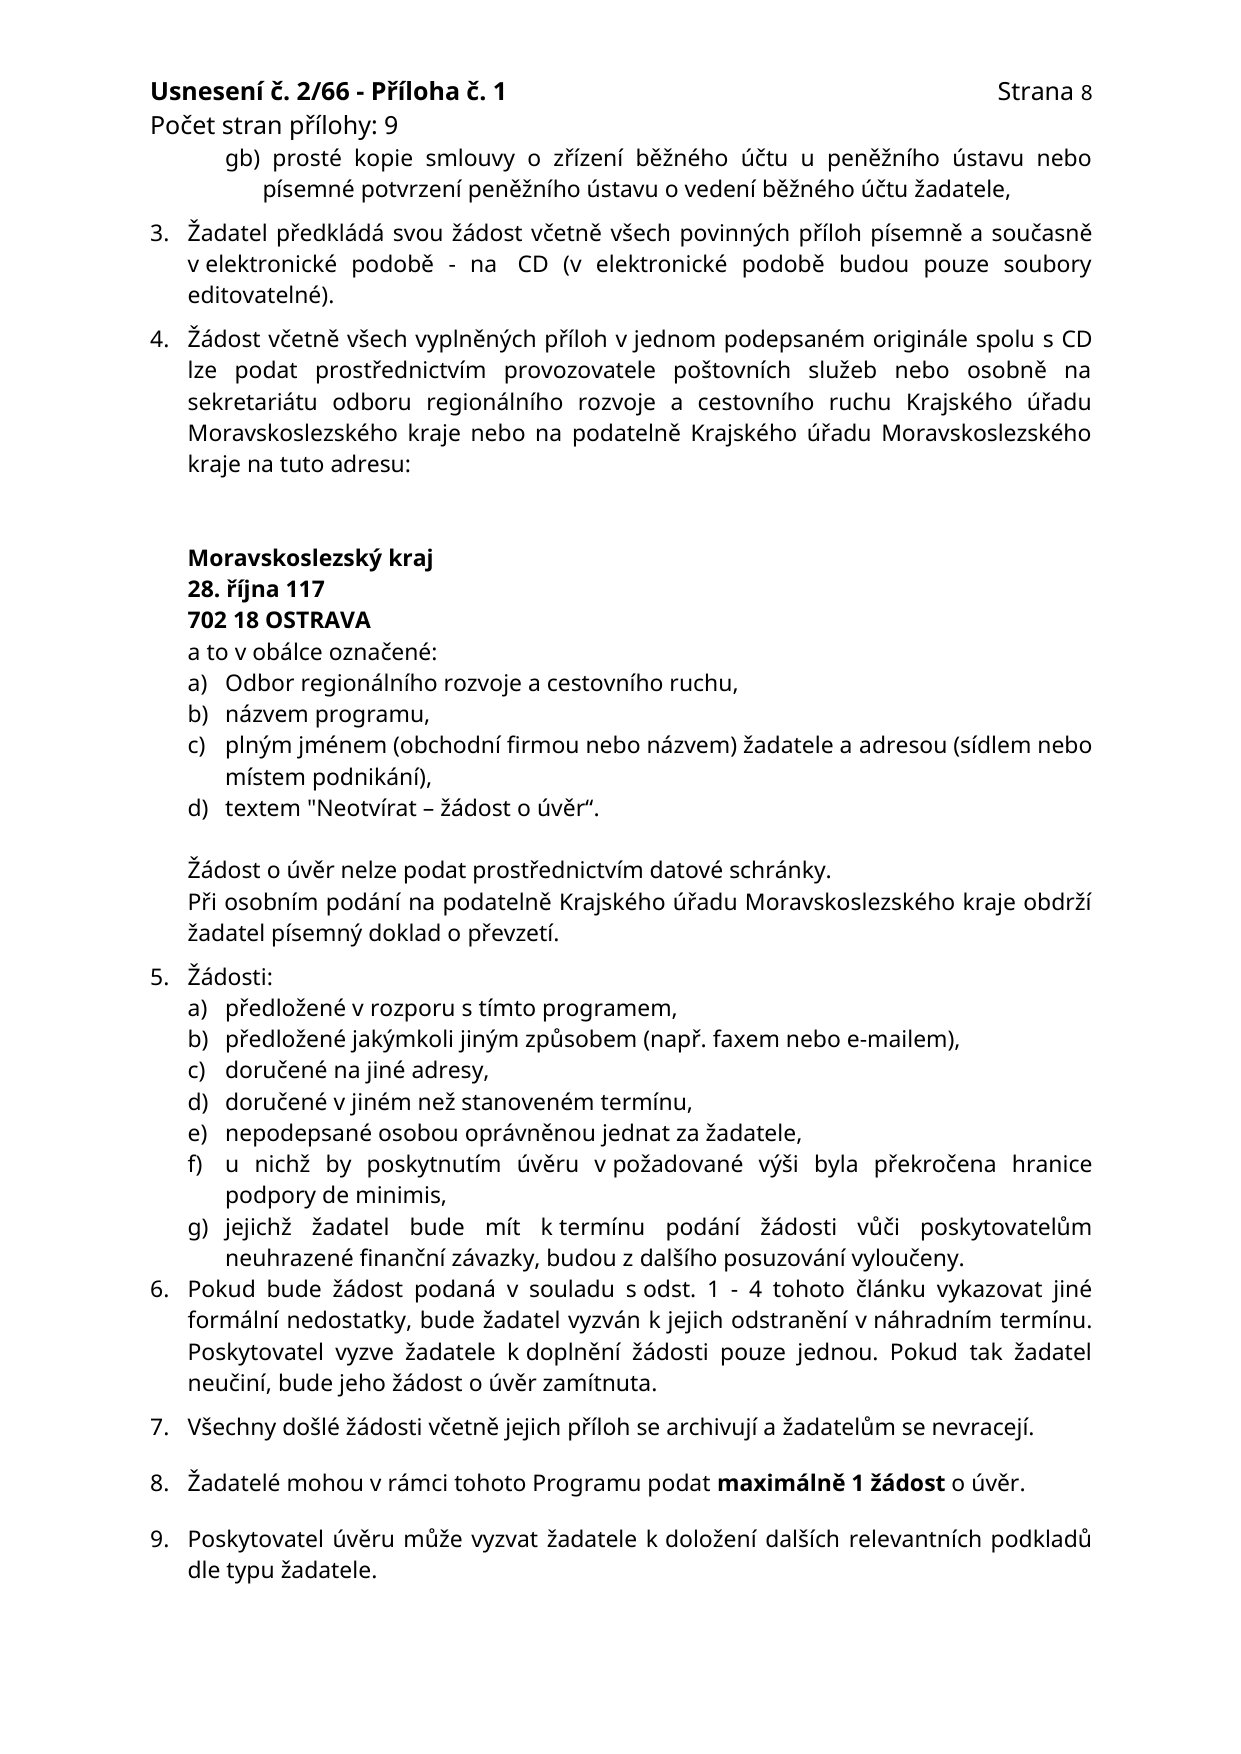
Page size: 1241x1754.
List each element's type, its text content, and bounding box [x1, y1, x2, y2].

list Poskytovatel úvěru může vyzvat žadatele k doložení dalších relevantních podkladů dle typu žadatele. [150, 1523, 1092, 1586]
text Při osobním podání na podatelně Krajského úřadu Moravskoslezského kraje obdrží žadatel písemný doklad o převzetí. [187, 886, 1092, 948]
list Žádosti: [150, 961, 1092, 992]
list jejichž žadatel bude mít k termínu podání žádosti vůči poskytovatelům neuhrazené finanční závazky, budou z dalšího posuzování vyloučeny. [187, 1211, 1092, 1273]
list textem "Neotvírat – žádost o úvěr“. [187, 792, 1092, 823]
list Pokud bude žádost podaná v souladu s odst. 1 - 4 tohoto článku vykazovat jiné formální nedostatky, bude žadatel vyzván k jejich odstranění v náhradním termínu. Poskytovatel vyzve žadatele k doplnění žádosti pouze jednou. Pokud tak žadatel neučiní, bude jeho žádost o úvěr zamítnuta. [150, 1273, 1092, 1398]
text Moravskoslezský kraj 28. října 117 702 18 OSTRAVA a to v obálce označené: [187, 542, 1092, 667]
list předložené v rozporu s tímto programem, [187, 992, 1092, 1023]
list doručené v jiném než stanoveném termínu, [187, 1086, 1092, 1117]
list názvem programu, [187, 698, 1092, 729]
text gb) prosté kopie smlouvy o zřízení běžného účtu u peněžního ústavu nebo písemné potvrzení peněžního ústavu o vedení běžného účtu žadatele, [225, 142, 1092, 204]
list Žádost včetně všech vyplněných příloh v jednom podepsaném originále spolu s CD lze podat prostřednictvím provozovatele poštovních služeb nebo osobně na sekretariátu odboru regionálního rozvoje a cestovního ruchu Krajského úřadu Moravskoslezského kraje nebo na podatelně Krajského úřadu Moravskoslezského kraje na tuto adresu: [150, 323, 1092, 479]
list u nichž by poskytnutím úvěru v požadované výši byla překročena hranice podpory de minimis, [187, 1148, 1092, 1211]
list plným jménem (obchodní firmou nebo názvem) žadatele a adresou (sídlem nebo místem podnikání), [187, 729, 1092, 792]
list nepodepsané osobou oprávněnou jednat za žadatele, [187, 1117, 1092, 1148]
list Žadatel předkládá svou žádost včetně všech povinných příloh písemně a současně v elektronické podobě - na CD (v elektronické podobě budou pouze soubory editovatelné). [150, 217, 1092, 311]
list Odbor regionálního rozvoje a cestovního ruchu, [187, 667, 1092, 698]
list Žadatelé mohou v rámci tohoto Programu podat maximálně 1 žádost o úvěr. [150, 1467, 1092, 1498]
text Žádost o úvěr nelze podat prostřednictvím datové schránky. [187, 854, 1092, 886]
list doručené na jiné adresy, [187, 1054, 1092, 1086]
list Všechny došlé žádosti včetně jejich příloh se archivují a žadatelům se nevracejí. [150, 1411, 1092, 1442]
list předložené jakýmkoli jiným způsobem (např. faxem nebo e-mailem), [187, 1023, 1092, 1054]
